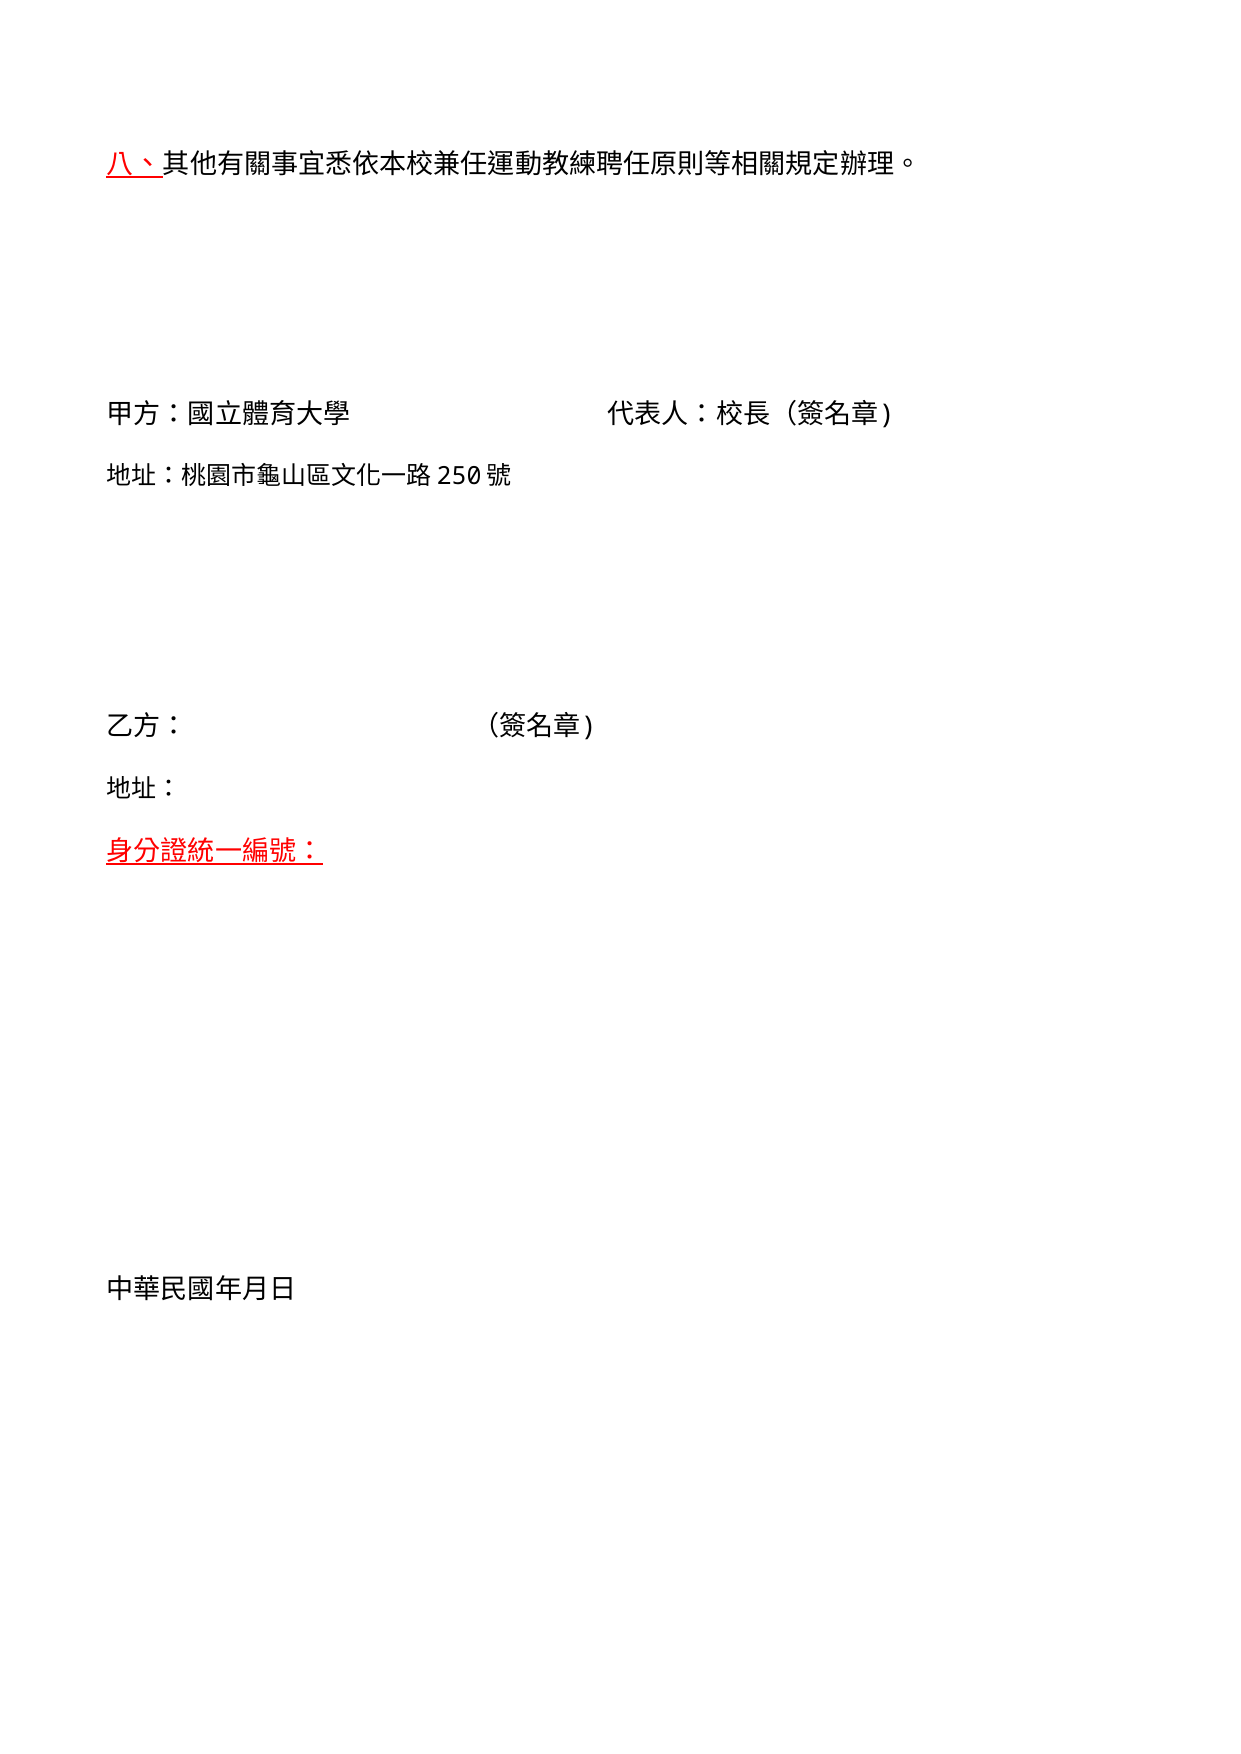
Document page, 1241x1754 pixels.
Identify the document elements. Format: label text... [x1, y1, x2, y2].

text 乙方： （簽名章) [106, 682, 1134, 744]
text 地址： [106, 744, 1134, 807]
text 地址：桃園市龜山區文化一路250號 [106, 432, 1134, 494]
text 中華民國年月日 [106, 1244, 1134, 1307]
text 八、其他有關事宜悉依本校兼任運動教練聘任原則等相關規定辦理。 [106, 119, 1121, 182]
text 甲方：國立體育大學 代表人：校長（簽名章) [106, 369, 1134, 432]
text 身分證統一編號： [106, 807, 1134, 869]
